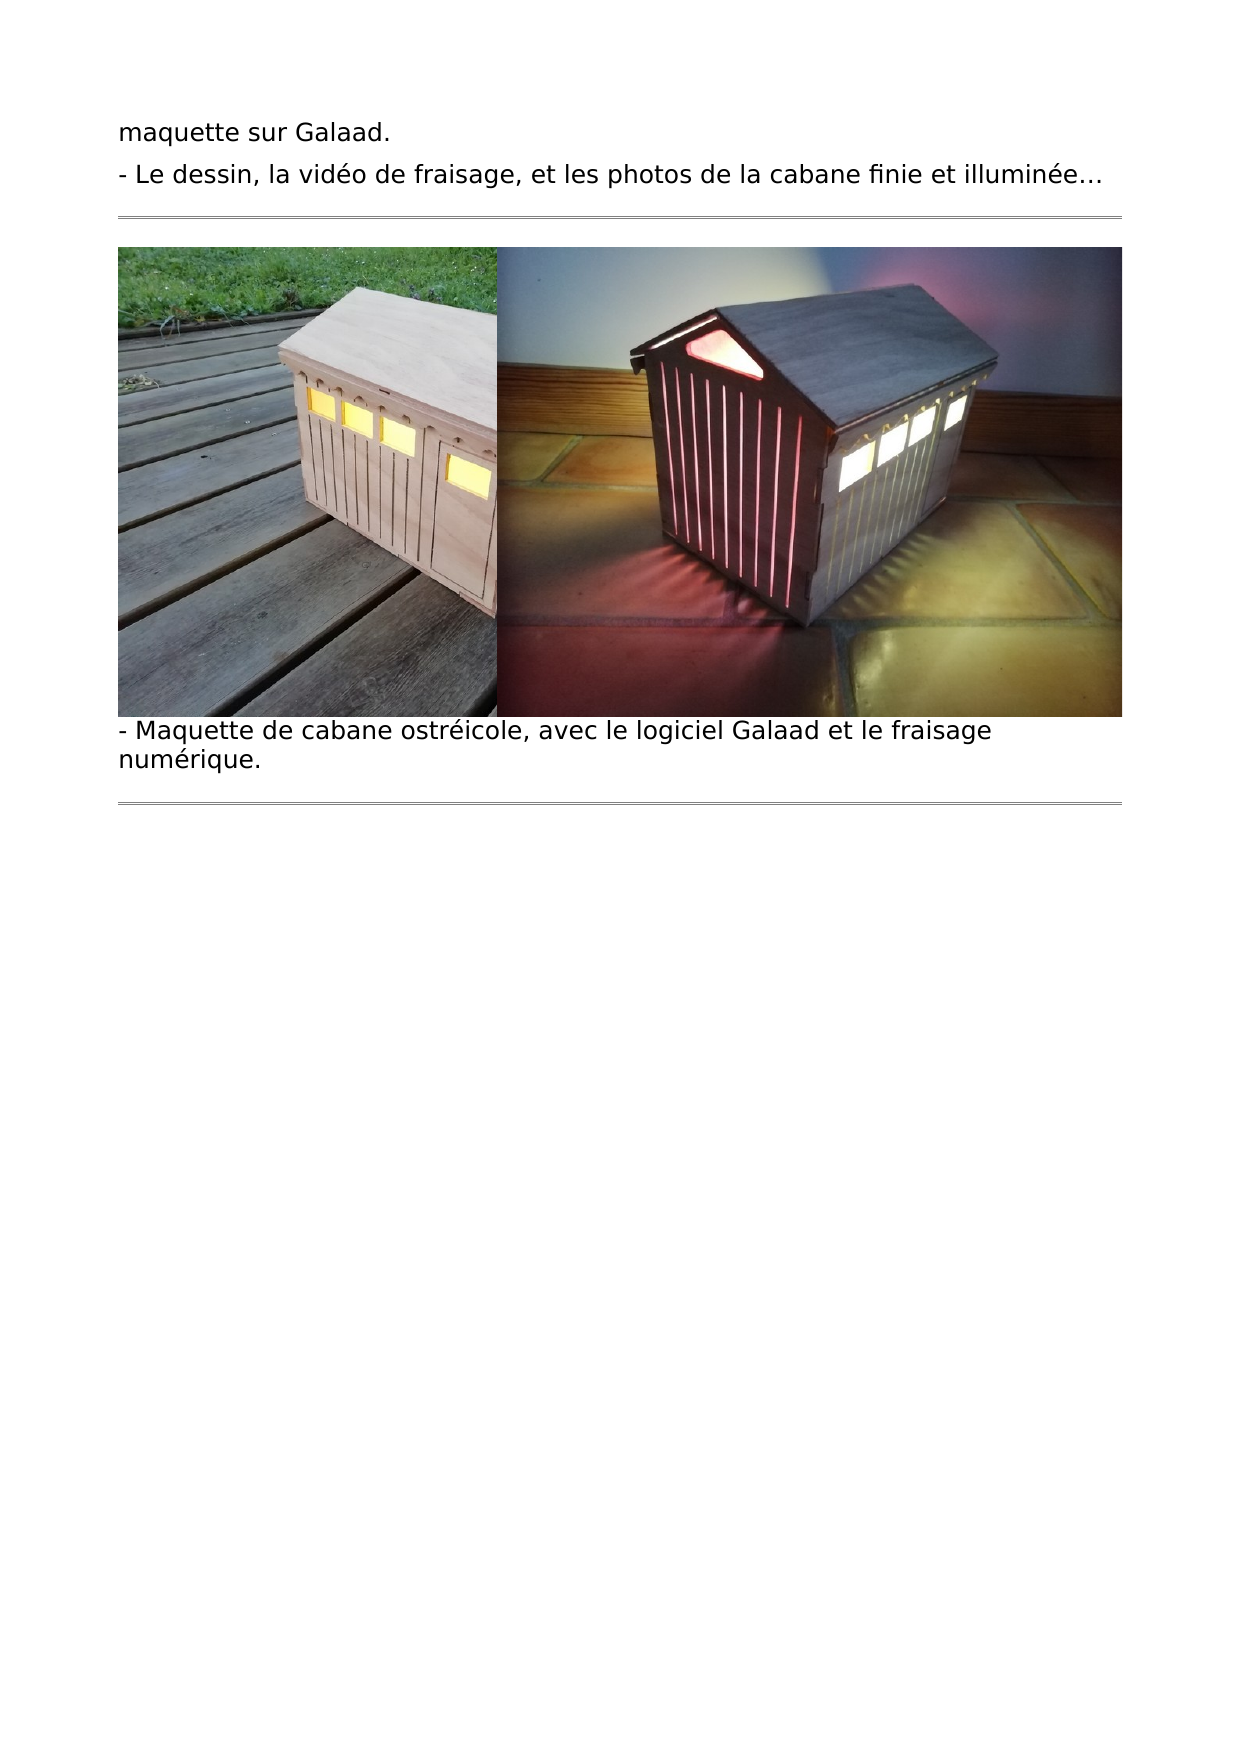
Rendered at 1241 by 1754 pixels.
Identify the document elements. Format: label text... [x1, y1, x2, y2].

text - Le dessin, la vidéo de fraisage, et les photos de la cabane finie et illuminée… [118, 160, 1122, 189]
text maquette sur Galaad. [118, 118, 1122, 147]
picture [118, 247, 1123, 717]
text - Maquette de cabane ostréicole, avec le logiciel Galaad et le fraisage numérique. [118, 717, 1122, 775]
